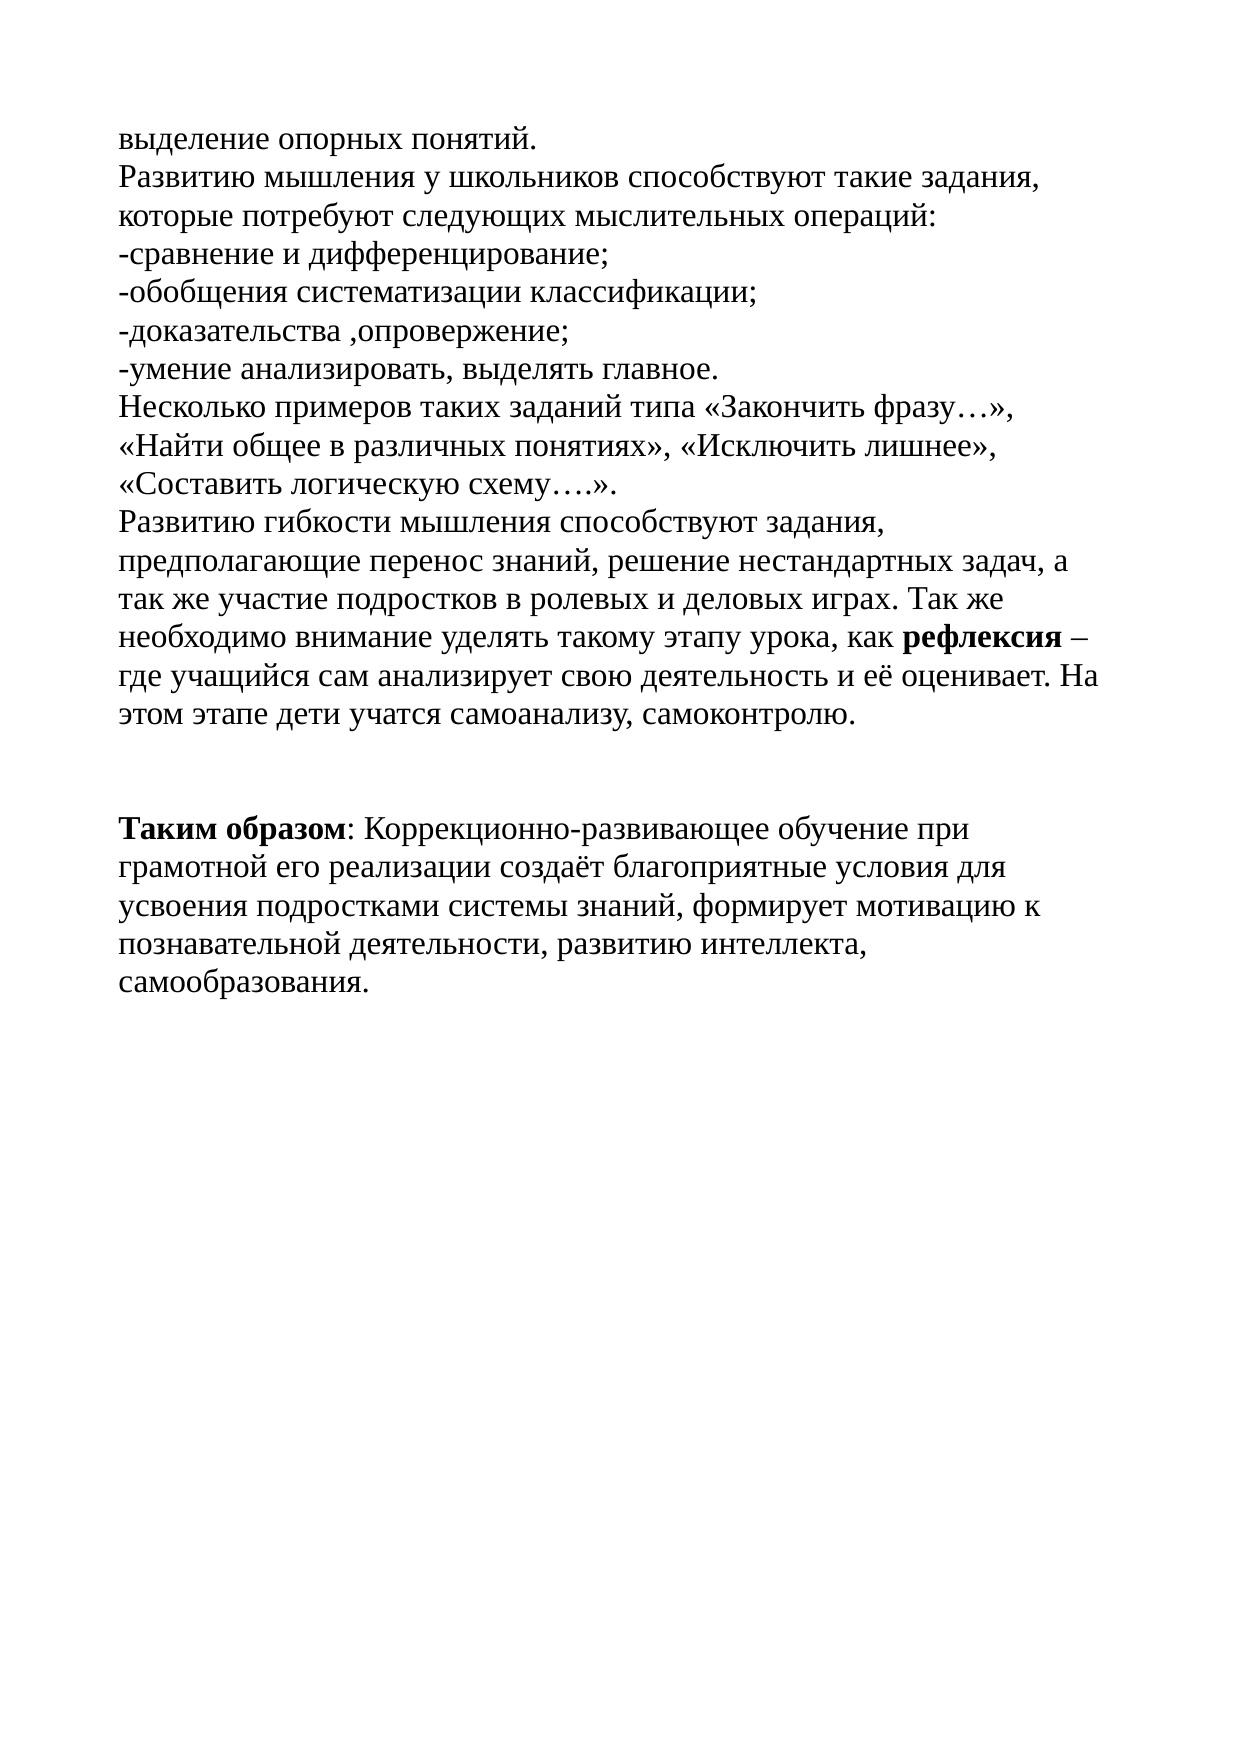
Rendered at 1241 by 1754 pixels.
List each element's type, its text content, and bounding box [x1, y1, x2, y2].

text Развитию гибкости мышления способствуют задания, предполагающие перенос знаний, решение нестандартных задач, а так же участие подростков в ролевых и деловых играх. Так же необходимо внимание уделять такому этапу урока, как рефлексия – где учащийся сам анализирует свою деятельность и её оценивает. На этом этапе дети учатся самоанализу, самоконтролю. [118, 501, 1122, 731]
text -умение анализировать, выделять главное. [118, 348, 1122, 386]
text -обобщения систематизации классификации; [118, 271, 1122, 310]
text Развитию мышления у школьников способствуют такие задания, которые потребуют следующих мыслительных операций: [118, 156, 1122, 233]
text Несколько примеров таких заданий типа «Закончить фразу…», «Найти общее в различных понятиях», «Исключить лишнее», «Составить логическую схему….». [118, 386, 1122, 501]
text Таким образом: Коррекционно-развивающее обучение при грамотной его реализации создаёт благоприятные условия для усвоения подростками системы знаний, формирует мотивацию к познавательной деятельности, развитию интеллекта, самообразования. [118, 808, 1122, 1000]
text выделение опорных понятий. [118, 118, 1122, 156]
text -доказательства ,опровержение; [118, 310, 1122, 348]
text -сравнение и дифференцирование; [118, 233, 1122, 271]
